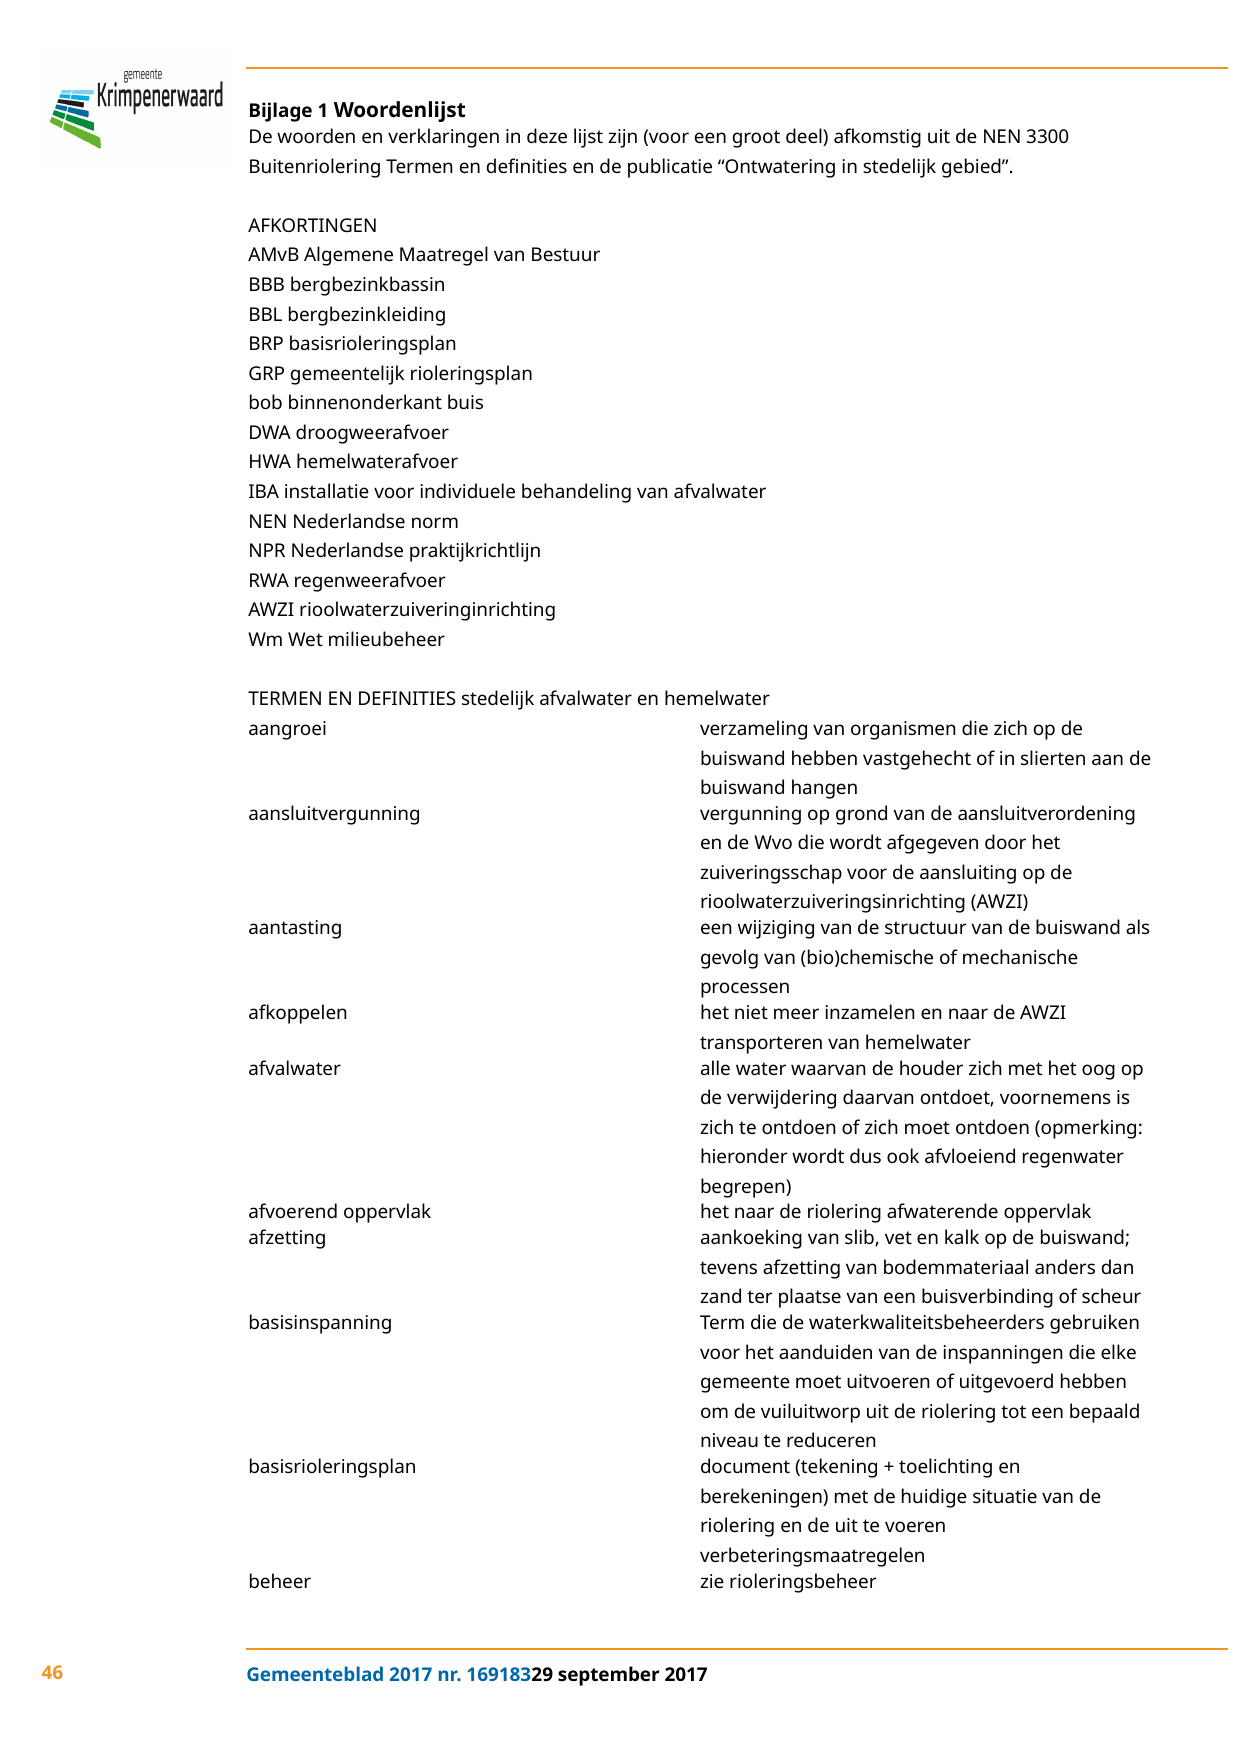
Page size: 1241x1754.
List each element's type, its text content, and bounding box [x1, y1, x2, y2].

table_cell aansluitvergunning [248, 800, 700, 914]
table_cell het niet meer inzamelen en naar de AWZI transporteren van hemelwater [700, 999, 1152, 1055]
text AMvB Algemene Maatregel van Bestuur [248, 242, 1152, 267]
table_cell basisinspanning [248, 1309, 700, 1453]
table_cell aantasting [248, 915, 700, 999]
table_cell Term die de waterkwaliteitsbeheerders gebruiken voor het aanduiden van de inspanningen die elke gemeente moet uitvoeren of uitgevoerd hebben om de vuiluitworp uit de riolering tot een bepaald niveau te reduceren [700, 1309, 1152, 1453]
table_cell zie rioleringsbeheer [700, 1568, 1152, 1594]
text IBA installatie voor individuele behandeling van afvalwater [248, 478, 1152, 504]
text AFKORTINGEN [248, 212, 1152, 238]
table_cell beheer [248, 1568, 700, 1594]
table_cell afvalwater [248, 1055, 700, 1199]
table_cell afvoerend oppervlak [248, 1199, 700, 1224]
text HWA hemelwaterafvoer [248, 449, 1152, 474]
text De woorden en verklaringen in deze lijst zijn (voor een groot deel) afkomstig uit de NEN 3300 Buitenriolering Termen en definities en de publicatie “Ontwatering in stedelijk gebied”. [248, 123, 1152, 179]
table_cell vergunning op grond van de aansluitverordening en de Wvo die wordt afgegeven door het zuiveringsschap voor de aansluiting op de rioolwaterzuiveringsinrichting (AWZI) [700, 800, 1152, 914]
text BBL bergbezinkleiding [248, 301, 1152, 327]
text AWZI rioolwaterzuiveringinrichting [248, 597, 1152, 622]
table_cell het naar de riolering afwaterende oppervlak [700, 1199, 1152, 1224]
table_cell een wijziging van de structuur van de buiswand als gevolg van (bio)chemische of mechanische processen [700, 915, 1152, 999]
text Wm Wet milieubeheer [248, 626, 1152, 652]
table_cell aankoeking van slib, vet en kalk op de buiswand; tevens afzetting van bodemmateriaal anders dan zand ter plaatse van een buisverbinding of scheur [700, 1225, 1152, 1309]
text NEN Nederlandse norm [248, 508, 1152, 534]
text GRP gemeentelijk rioleringsplan [248, 360, 1152, 386]
table_cell afkoppelen [248, 999, 700, 1055]
text RWA regenweerafvoer [248, 567, 1152, 593]
picture [41, 47, 231, 172]
table_header verzameling van organismen die zich op de buiswand hebben vastgehecht of in slierten aan de buiswand hangen [700, 715, 1152, 800]
text BRP basisrioleringsplan [248, 330, 1152, 356]
table_cell document (tekening + toelichting en berekeningen) met de huidige situatie van de riolering en de uit te voeren verbeteringsmaatregelen [700, 1454, 1152, 1568]
text NPR Nederlandse praktijkrichtlijn [248, 537, 1152, 563]
text DWA droogweerafvoer [248, 419, 1152, 445]
text bob binnenonderkant buis [248, 389, 1152, 415]
table_cell basisrioleringsplan [248, 1454, 700, 1568]
table_cell alle water waarvan de houder zich met het oog op de verwijdering daarvan ontdoet, voornemens is zich te ontdoen of zich moet ontdoen (opmerking: hieronder wordt dus ook afvloeiend regenwater begrepen) [700, 1055, 1152, 1199]
text TERMEN EN DEFINITIES stedelijk afvalwater en hemelwater [248, 685, 1152, 711]
text Bijlage 1 Woordenlijst [248, 95, 1152, 123]
table_header aangroei [248, 715, 700, 800]
table_cell afzetting [248, 1225, 700, 1309]
text BBB bergbezinkbassin [248, 271, 1152, 297]
